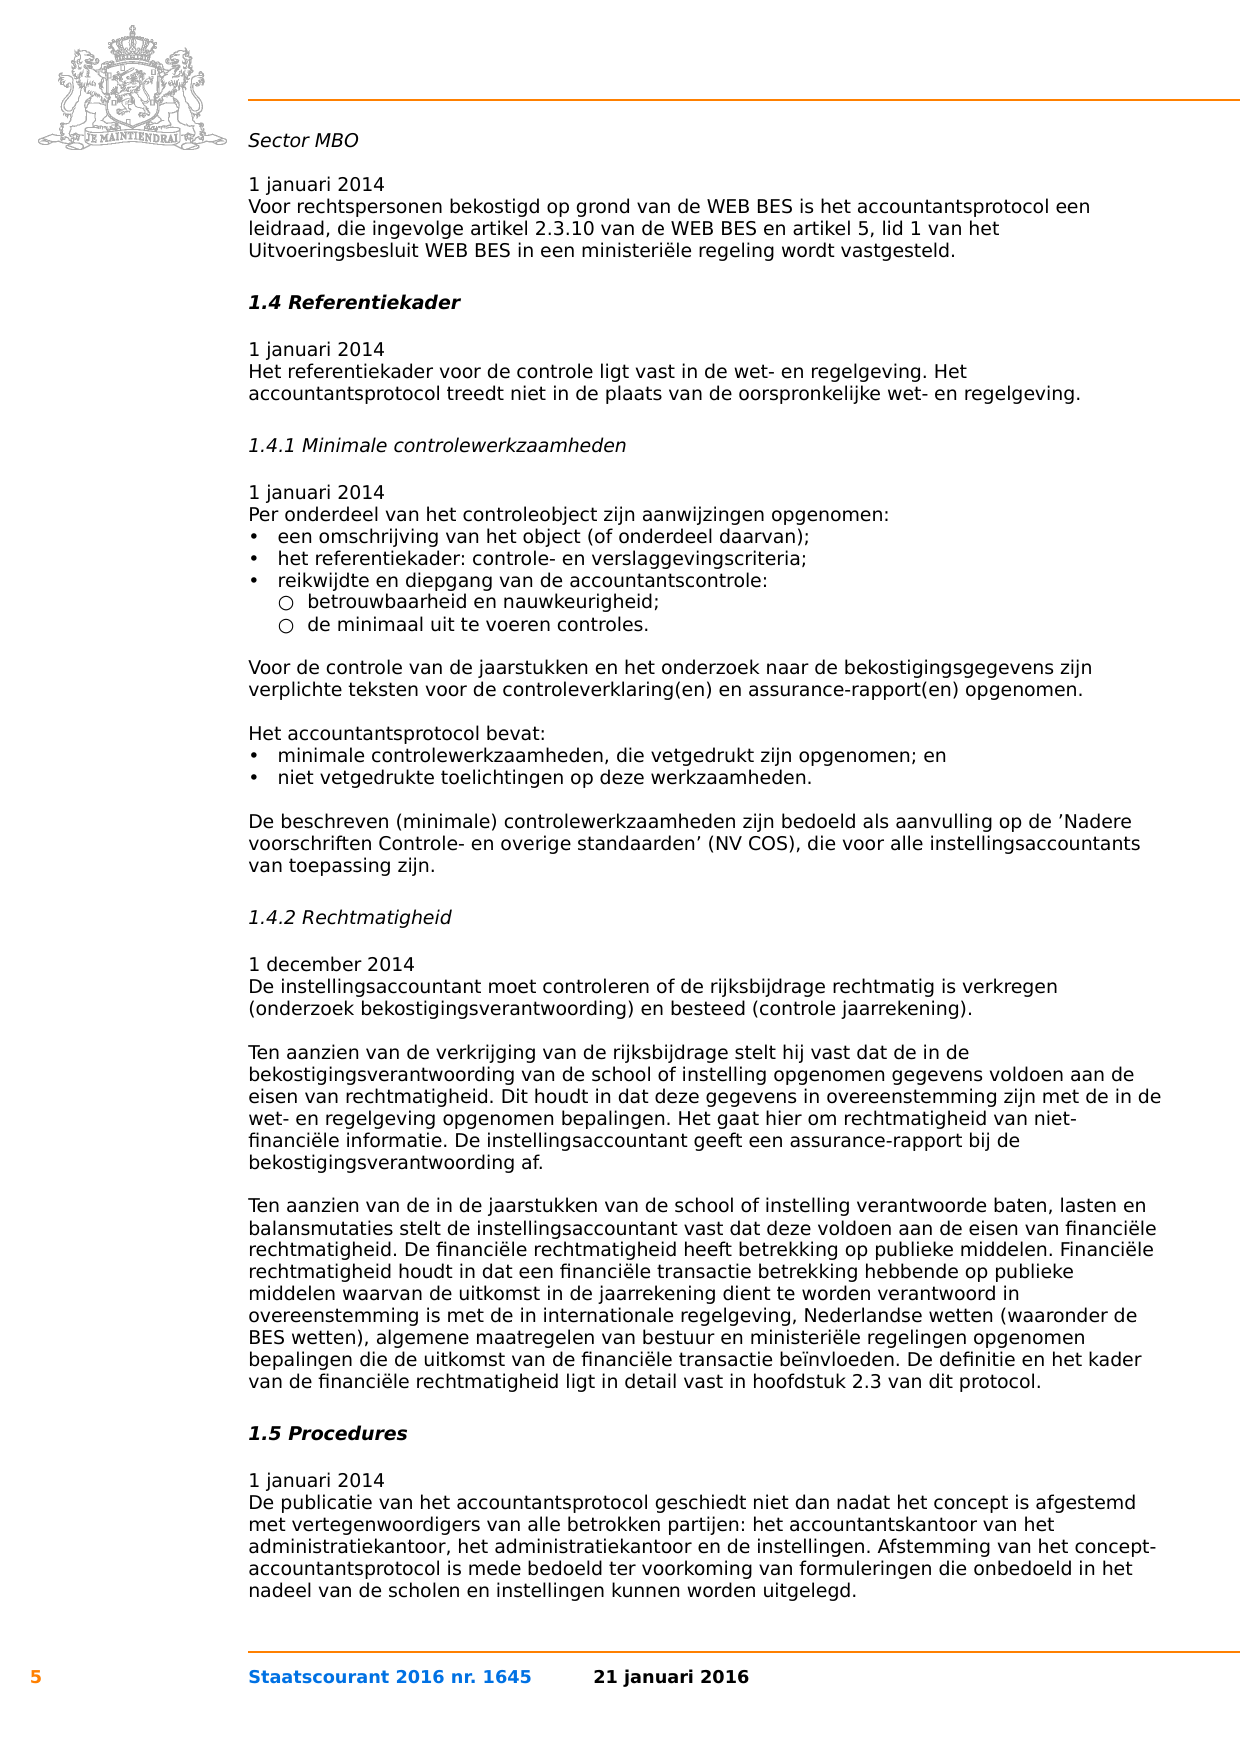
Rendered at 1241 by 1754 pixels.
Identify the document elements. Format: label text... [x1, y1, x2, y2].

text Het accountantsprotocol bevat: [248, 723, 1163, 745]
text 1 december 2014 [248, 954, 1163, 976]
picture [38, 25, 227, 150]
text 1 januari 2014 [248, 339, 1163, 361]
subtitle 1.4.2 Rechtmatigheid [248, 907, 1163, 929]
text Het referentiekader voor de controle ligt vast in de wet- en regelgeving. Het accountantsprotocol treedt niet in de plaats van de oorspronkelijke wet- en regelgeving. [248, 361, 1163, 404]
text De publicatie van het accountantsprotocol geschiedt niet dan nadat het concept is afgestemd met vertegenwoordigers van alle betrokken partijen: het accountantskantoor van het administratiekantoor, het administratiekantoor en de instellingen. Afstemming van het concept-accountantsprotocol is mede bedoeld ter voorkoming van formuleringen die onbedoeld in het nadeel van de scholen en instellingen kunnen worden uitgelegd. [248, 1492, 1163, 1602]
text • minimale controlewerkzaamheden, die vetgedrukt zijn opgenomen; en [248, 745, 1163, 767]
text De instellingsaccountant moet controleren of de rijksbijdrage rechtmatig is verkregen (onderzoek bekostigingsverantwoording) en besteed (controle jaarrekening). [248, 976, 1163, 1020]
subtitle Sector MBO [248, 130, 1163, 152]
text Voor de controle van de jaarstukken en het onderzoek naar de bekostigingsgegevens zijn verplichte teksten voor de controleverklaring(en) en assurance-rapport(en) opgenomen. [248, 657, 1163, 701]
text Ten aanzien van de verkrijging van de rijksbijdrage stelt hij vast dat de in de bekostigingsverantwoording van de school of instelling opgenomen gegevens voldoen aan de eisen van rechtmatigheid. Dit houdt in dat deze gegevens in overeenstemming zijn met de in de wet- en regelgeving opgenomen bepalingen. Het gaat hier om rechtmatigheid van niet-financiële informatie. De instellingsaccountant geeft een assurance-rapport bij de bekostigingsverantwoording af. [248, 1042, 1163, 1173]
text Per onderdeel van het controleobject zijn aanwijzingen opgenomen: [248, 503, 1163, 526]
text ○ de minimaal uit te voeren controles. [278, 613, 1163, 635]
text • het referentiekader: controle- en verslaggevingscriteria; [248, 547, 1163, 569]
text ○ betrouwbaarheid en nauwkeurigheid; [278, 591, 1163, 613]
subtitle 1.5 Procedures [248, 1423, 1163, 1445]
text 1 januari 2014 [248, 482, 1163, 503]
text • reikwijdte en diepgang van de accountantscontrole: [248, 569, 1163, 591]
text 1 januari 2014 [248, 174, 1163, 196]
subtitle 1.4 Referentiekader [248, 292, 1163, 314]
text Voor rechtspersonen bekostigd op grond van de WEB BES is het accountantsprotocol een leidraad, die ingevolge artikel 2.3.10 van de WEB BES en artikel 5, lid 1 van het Uitvoeringsbesluit WEB BES in een ministeriële regeling wordt vastgesteld. [248, 196, 1163, 262]
subtitle 1.4.1 Minimale controlewerkzaamheden [248, 434, 1163, 457]
text 1 januari 2014 [248, 1470, 1163, 1492]
text • een omschrijving van het object (of onderdeel daarvan); [248, 526, 1163, 547]
text Ten aanzien van de in de jaarstukken van de school of instelling verantwoorde baten, lasten en balansmutaties stelt de instellingsaccountant vast dat deze voldoen aan de eisen van financiële rechtmatigheid. De financiële rechtmatigheid heeft betrekking op publieke middelen. Financiële rechtmatigheid houdt in dat een financiële transactie betrekking hebbende op publieke middelen waarvan de uitkomst in de jaarrekening dient te worden verantwoord in overeenstemming is met de in internationale regelgeving, Nederlandse wetten (waaronder de BES wetten), algemene maatregelen van bestuur en ministeriële regelingen opgenomen bepalingen die de uitkomst van de financiële transactie beïnvloeden. De definitie en het kader van de financiële rechtmatigheid ligt in detail vast in hoofdstuk 2.3 van dit protocol. [248, 1195, 1163, 1393]
text De beschreven (minimale) controlewerkzaamheden zijn bedoeld als aanvulling op de ’Nadere voorschriften Controle- en overige standaarden’ (NV COS), die voor alle instellingsaccountants van toepassing zijn. [248, 811, 1163, 877]
text • niet vetgedrukte toelichtingen op deze werkzaamheden. [248, 767, 1163, 789]
